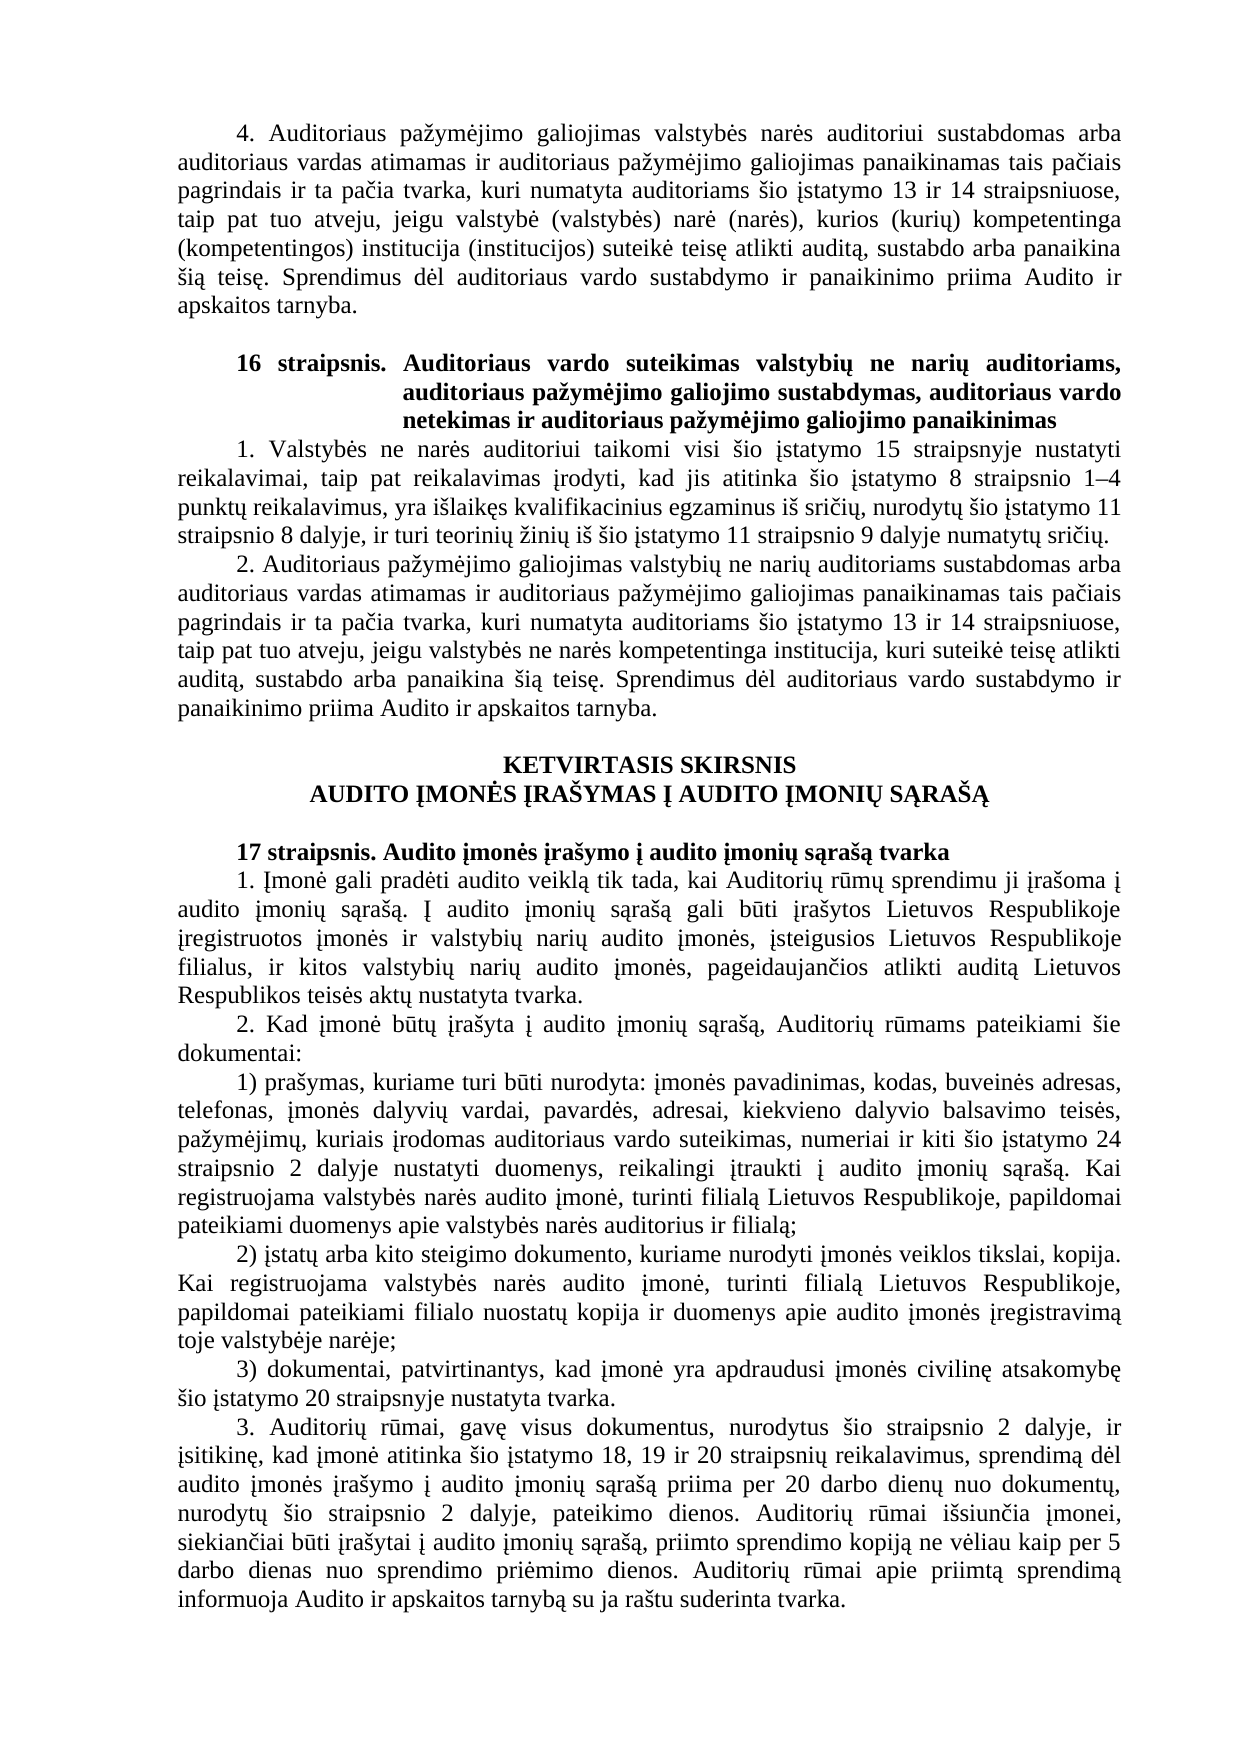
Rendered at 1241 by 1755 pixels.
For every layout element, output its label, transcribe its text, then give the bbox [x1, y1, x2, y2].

text 2. Kad įmonė būtų įrašyta į audito įmonių sąrašą, Auditorių rūmams pateikiami šie dokumentai: [177, 1009, 1122, 1067]
text 3) dokumentai, patvirtinantys, kad įmonė yra apdraudusi įmonės civilinę atsakomybę šio įstatymo 20 straipsnyje nustatyta tvarka. [177, 1354, 1122, 1412]
text 2. Auditoriaus pažymėjimo galiojimas valstybių ne narių auditoriams sustabdomas arba auditoriaus vardas atimamas ir auditoriaus pažymėjimo galiojimas panaikinamas tais pačiais pagrindais ir ta pačia tvarka, kuri numatyta auditoriams šio įstatymo 13 ir 14 straipsniuose, taip pat tuo atveju, jeigu valstybės ne narės kompetentinga institucija, kuri suteikė teisę atlikti auditą, sustabdo arba panaikina šią teisę. Sprendimus dėl auditoriaus vardo sustabdymo ir panaikinimo priima Audito ir apskaitos tarnyba. [177, 549, 1122, 722]
text 1. Įmonė gali pradėti audito veiklą tik tada, kai Auditorių rūmų sprendimu ji įrašoma į audito įmonių sąrašą. Į audito įmonių sąrašą gali būti įrašytos Lietuvos Respublikoje įregistruotos įmonės ir valstybių narių audito įmonės, įsteigusios Lietuvos Respublikoje filialus, ir kitos valstybių narių audito įmonės, pageidaujančios atlikti auditą Lietuvos Respublikos teisės aktų nustatyta tvarka. [177, 866, 1122, 1009]
text 1) prašymas, kuriame turi būti nurodyta: įmonės pavadinimas, kodas, buveinės adresas, telefonas, įmonės dalyvių vardai, pavardės, adresai, kiekvieno dalyvio balsavimo teisės, pažymėjimų, kuriais įrodomas auditoriaus vardo suteikimas, numeriai ir kiti šio įstatymo 24 straipsnio 2 dalyje nustatyti duomenys, reikalingi įtraukti į audito įmonių sąrašą. Kai registruojama valstybės narės audito įmonė, turinti filialą Lietuvos Respublikoje, papildomai pateikiami duomenys apie valstybės narės auditorius ir filialą; [177, 1067, 1122, 1239]
text KETVIRTASIS SKIRSNIS [177, 751, 1122, 779]
text AUDITO ĮMONĖS ĮRAŠYMAS Į AUDITO ĮMONIŲ SĄRAŠĄ [177, 779, 1122, 808]
text 17 straipsnis. Audito įmonės įrašymo į audito įmonių sąrašą tvarka [177, 837, 1122, 866]
text 2) įstatų arba kito steigimo dokumento, kuriame nurodyti įmonės veiklos tikslai, kopija. Kai registruojama valstybės narės audito įmonė, turinti filialą Lietuvos Respublikoje, papildomai pateikiami filialo nuostatų kopija ir duomenys apie audito įmonės įregistravimą toje valstybėje narėje; [177, 1239, 1122, 1354]
text 3. Auditorių rūmai, gavę visus dokumentus, nurodytus šio straipsnio 2 dalyje, ir įsitikinę, kad įmonė atitinka šio įstatymo 18, 19 ir 20 straipsnių reikalavimus, sprendimą dėl audito įmonės įrašymo į audito įmonių sąrašą priima per 20 darbo dienų nuo dokumentų, nurodytų šio straipsnio 2 dalyje, pateikimo dienos. Auditorių rūmai išsiunčia įmonei, siekiančiai būti įrašytai į audito įmonių sąrašą, priimto sprendimo kopiją ne vėliau kaip per 5 darbo dienas nuo sprendimo priėmimo dienos. Auditorių rūmai apie priimtą sprendimą informuoja Audito ir apskaitos tarnybą su ja raštu suderinta tvarka. [177, 1412, 1122, 1613]
text 1. Valstybės ne narės auditoriui taikomi visi šio įstatymo 15 straipsnyje nustatyti reikalavimai, taip pat reikalavimas įrodyti, kad jis atitinka šio įstatymo 8 straipsnio 1–4 punktų reikalavimus, yra išlaikęs kvalifikacinius egzaminus iš sričių, nurodytų šio įstatymo 11 straipsnio 8 dalyje, ir turi teorinių žinių iš šio įstatymo 11 straipsnio 9 dalyje numatytų sričių. [177, 434, 1122, 549]
text 16 straipsnis. Auditoriaus vardo suteikimas valstybių ne narių auditoriams, auditoriaus pažymėjimo galiojimo sustabdymas, auditoriaus vardo netekimas ir auditoriaus pažymėjimo galiojimo panaikinimas [236, 348, 1122, 434]
text 4. Auditoriaus pažymėjimo galiojimas valstybės narės auditoriui sustabdomas arba auditoriaus vardas atimamas ir auditoriaus pažymėjimo galiojimas panaikinamas tais pačiais pagrindais ir ta pačia tvarka, kuri numatyta auditoriams šio įstatymo 13 ir 14 straipsniuose, taip pat tuo atveju, jeigu valstybė (valstybės) narė (narės), kurios (kurių) kompetentinga (kompetentingos) institucija (institucijos) suteikė teisę atlikti auditą, sustabdo arba panaikina šią teisę. Sprendimus dėl auditoriaus vardo sustabdymo ir panaikinimo priima Audito ir apskaitos tarnyba. [177, 118, 1122, 319]
